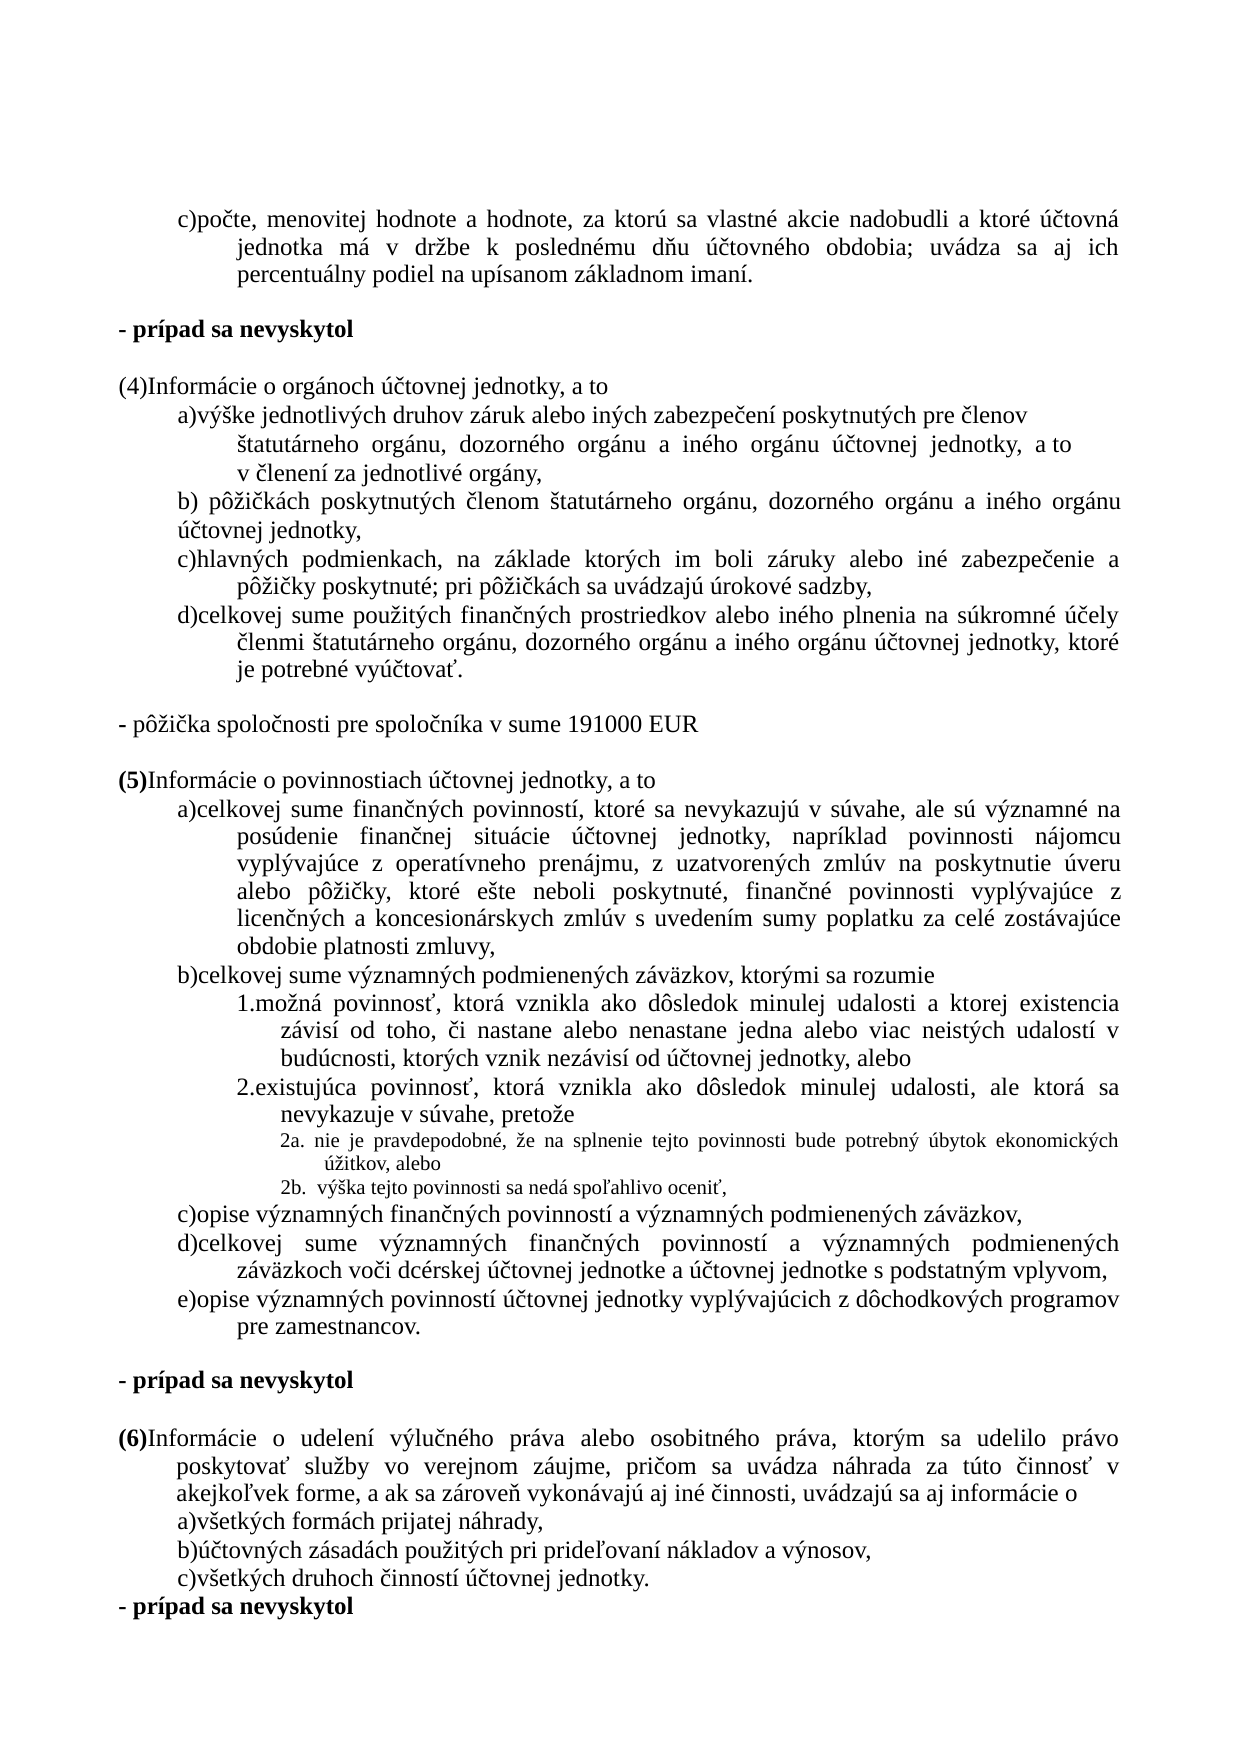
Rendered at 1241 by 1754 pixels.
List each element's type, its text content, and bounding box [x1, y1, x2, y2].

list všetkých druhoch činností účtovnej jednotky. [177, 1563, 1122, 1592]
list výške jednotlivých druhov záruk alebo iných zabezpečení poskytnutých pre členov [177, 400, 1122, 429]
text v členení za jednotlivé orgány, [237, 458, 1122, 486]
list Informácie o povinnostiach účtovnej jednotky, a to [118, 765, 1122, 794]
list možná povinnosť, ktorá vznikla ako dôsledok minulej udalosti a ktorej existencia závisí od toho, či nastane alebo nenastane jedna alebo viac neistých udalostí v budúcnosti, ktorých vznik nezávisí od účtovnej jednotky, alebo [236, 990, 1120, 1072]
text 2a. nie je pravdepodobné, že na splnenie tejto povinnosti bude potrebný úbytok ekonomických úžitkov, alebo [280, 1129, 1120, 1175]
list opise významných povinností účtovnej jednotky vyplývajúcich z dôchodkových programov pre zamestnancov. [177, 1285, 1120, 1340]
text štatutárneho orgánu, dozorného orgánu a iného orgánu účtovnej jednotky, a to [237, 429, 1122, 458]
list všetkých formách prijatej náhrady, [177, 1507, 1122, 1535]
list celkovej sume významných podmienených záväzkov, ktorými sa rozumie [177, 960, 1122, 988]
text - prípad sa nevyskytol [118, 1592, 1122, 1619]
text - prípad sa nevyskytol [118, 1367, 1122, 1394]
list Informácie o orgánoch účtovnej jednotky, a to [118, 371, 1122, 400]
list celkovej sume finančných povinností, ktoré sa nevykazujú v súvahe, ale sú významné na posúdenie finančnej situácie účtovnej jednotky, napríklad povinnosti nájomcu vyplývajúce z operatívneho prenájmu, z uzatvorených zmlúv na poskytnutie úveru alebo pôžičky, ktoré ešte neboli poskytnuté, finančné povinnosti vyplývajúce z licenčných a koncesionárskych zmlúv s uvedením sumy poplatku za celé zostávajúce obdobie platnosti zmluvy, [177, 795, 1122, 959]
text 2b. výška tejto povinnosti sa nedá spoľahlivo oceniť, [280, 1175, 1122, 1199]
list celkovej sume významných finančných povinností a významných podmienených záväzkoch voči dcérskej účtovnej jednotke a účtovnej jednotke s podstatným vplyvom, [177, 1229, 1120, 1284]
text - prípad sa nevyskytol [118, 315, 1122, 342]
text - pôžička spoločnosti pre spoločníka v sume 191000 EUR [118, 711, 1122, 738]
list existujúca povinnosť, ktorá vznikla ako dôsledok minulej udalosti, ale ktorá sa nevykazuje v súvahe, pretože [236, 1073, 1120, 1128]
text b) pôžičkách poskytnutých členom štatutárneho orgánu, dozorného orgánu a iného orgánu účtovnej jednotky, [177, 486, 1122, 544]
list počte, menovitej hodnote a hodnote, za ktorú sa vlastné akcie nadobudli a ktoré účtovná jednotka má v držbe k poslednému dňu účtovného obdobia; uvádza sa aj ich percentuálny podiel na upísanom základnom imaní. [177, 206, 1120, 288]
list celkovej sume použitých finančných prostriedkov alebo iného plnenia na súkromné účely členmi štatutárneho orgánu, dozorného orgánu a iného orgánu účtovnej jednotky, ktoré je potrebné vyúčtovať. [177, 601, 1120, 683]
list Informácie o udelení výlučného práva alebo osobitného práva, ktorým sa udelilo právo poskytovať služby vo verejnom záujme, pričom sa uvádza náhrada za túto činnosť v akejkoľvek forme, a ak sa zároveň vykonávajú aj iné činnosti, uvádzajú sa aj informácie o [118, 1425, 1120, 1507]
list účtovných zásadách použitých pri prideľovaní nákladov a výnosov, [177, 1535, 1122, 1563]
list hlavných podmienkach, na základe ktorých im boli záruky alebo iné zabezpečenie a pôžičky poskytnuté; pri pôžičkách sa uvádzajú úrokové sadzby, [177, 545, 1120, 600]
list opise významných finančných povinností a významných podmienených záväzkov, [177, 1199, 1122, 1228]
